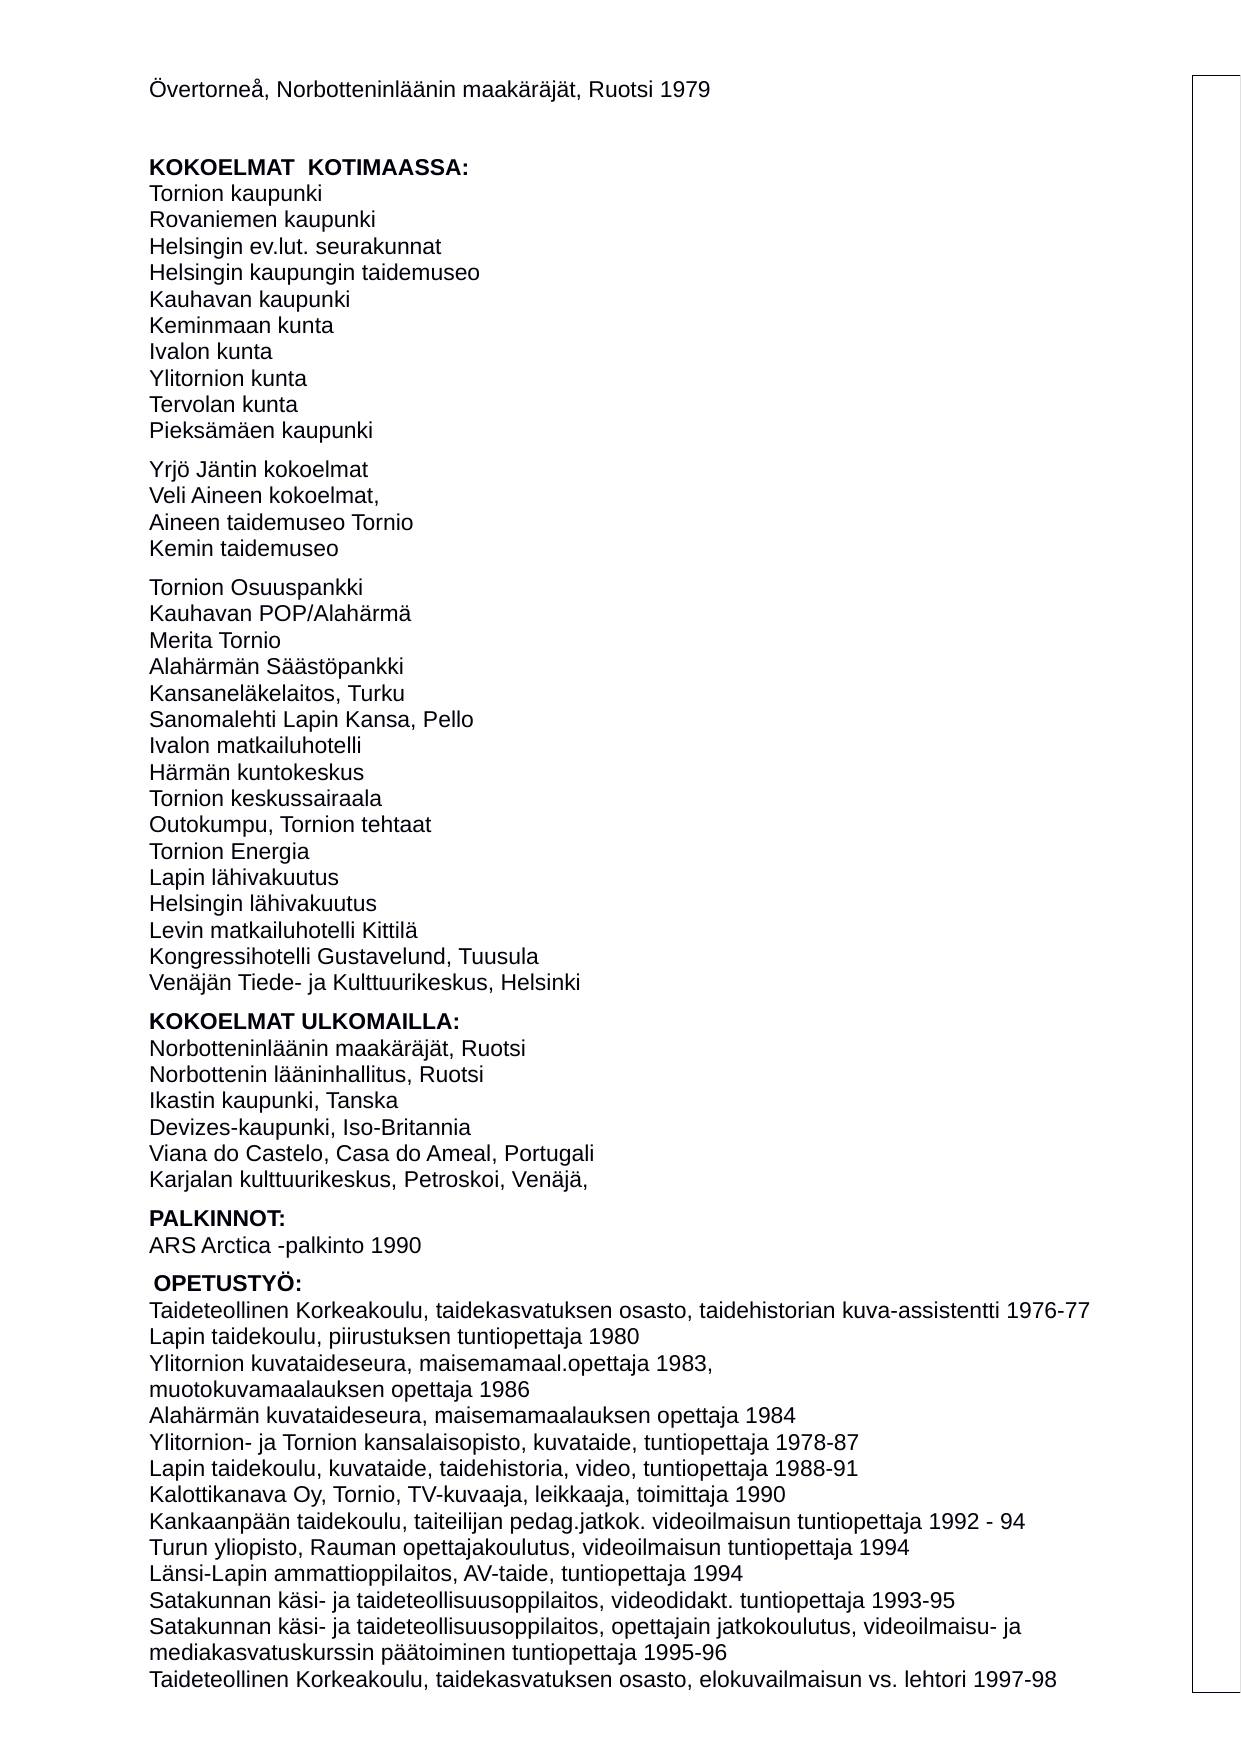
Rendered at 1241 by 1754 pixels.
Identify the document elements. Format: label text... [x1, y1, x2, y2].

table_header [1193, 76, 1240, 1692]
table_header Övertorneå, Norbotteninläänin maakäräjät, Ruotsi 1979 KOKOELMAT KOTIMAASSA: Tornion kaupunki Rovaniemen kaupunki Helsingin ev.lut. seurakunnat Helsingin kaupungin taidemuseo Kauhavan kaupunki Keminmaan kunta Ivalon kunta Ylitornion kunta Tervolan kunta Pieksämäen kaupunki Yrjö Jäntin kokoelmat Veli Aineen kokoelmat, Aineen taidemuseo Tornio Kemin taidemuseo Tornion Osuuspankki Kauhavan POP/Alahärmä Merita Tornio Alahärmän Säästöpankki Kansaneläkelaitos, Turku Sanomalehti Lapin Kansa, Pello Ivalon matkailuhotelli Härmän kuntokeskus Tornion keskussairaala Outokumpu, Tornion tehtaat Tornion Energia Lapin lähivakuutus Helsingin lähivakuutus Levin matkailuhotelli Kittilä Kongressihotelli Gustavelund, Tuusula Venäjän Tiede- ja Kulttuurikeskus, Helsinki KOKOELMAT ULKOMAILLA: Norbotteninläänin maakäräjät, Ruotsi Norbottenin lääninhallitus, Ruotsi Ikastin kaupunki, Tanska Devizes-kaupunki, Iso-Britannia Viana do Castelo, Casa do Ameal, Portugali Karjalan kulttuurikeskus, Petroskoi, Venäjä, PALKINNOT: ARS Arctica -palkinto 1990 OPETUSTYÖ: Taideteollinen Korkeakoulu, taidekasvatuksen osasto, taidehistorian kuva-assistentti 1976-77 Lapin taidekoulu, piirustuksen tuntiopettaja 1980 Ylitornion kuvataideseura, maisemamaal.opettaja 1983, muotokuvamaalauksen opettaja 1986 Alahärmän kuvataideseura, maisemamaalauksen opettaja 1984 Ylitornion- ja Tornion kansalaisopisto, kuvataide, tuntiopettaja 1978-87 Lapin taidekoulu, kuvataide, taidehistoria, video, tuntiopettaja 1988-91 Kalottikanava Oy, Tornio, TV-kuvaaja, leikkaaja, toimittaja 1990 Kankaanpään taidekoulu, taiteilijan pedag.jatkok. videoilmaisun tuntiopettaja 1992 - 94 Turun yliopisto, Rauman opettajakoulutus, videoilmaisun tuntiopettaja 1994 Länsi-Lapin ammattioppilaitos, AV-taide, tuntiopettaja 1994 Satakunnan käsi- ja taideteollisuusoppilaitos, videodidakt. tuntiopettaja 1993-95 Satakunnan käsi- ja taideteollisuusoppilaitos, opettajain jatkokoulutus, videoilmaisu- ja mediakasvatuskurssin päätoiminen tuntiopettaja 1995-96 Taideteollinen Korkeakoulu, taidekasvatuksen osasto, elokuvailmaisun vs. lehtori 1997-98 [64, 75, 1192, 1692]
